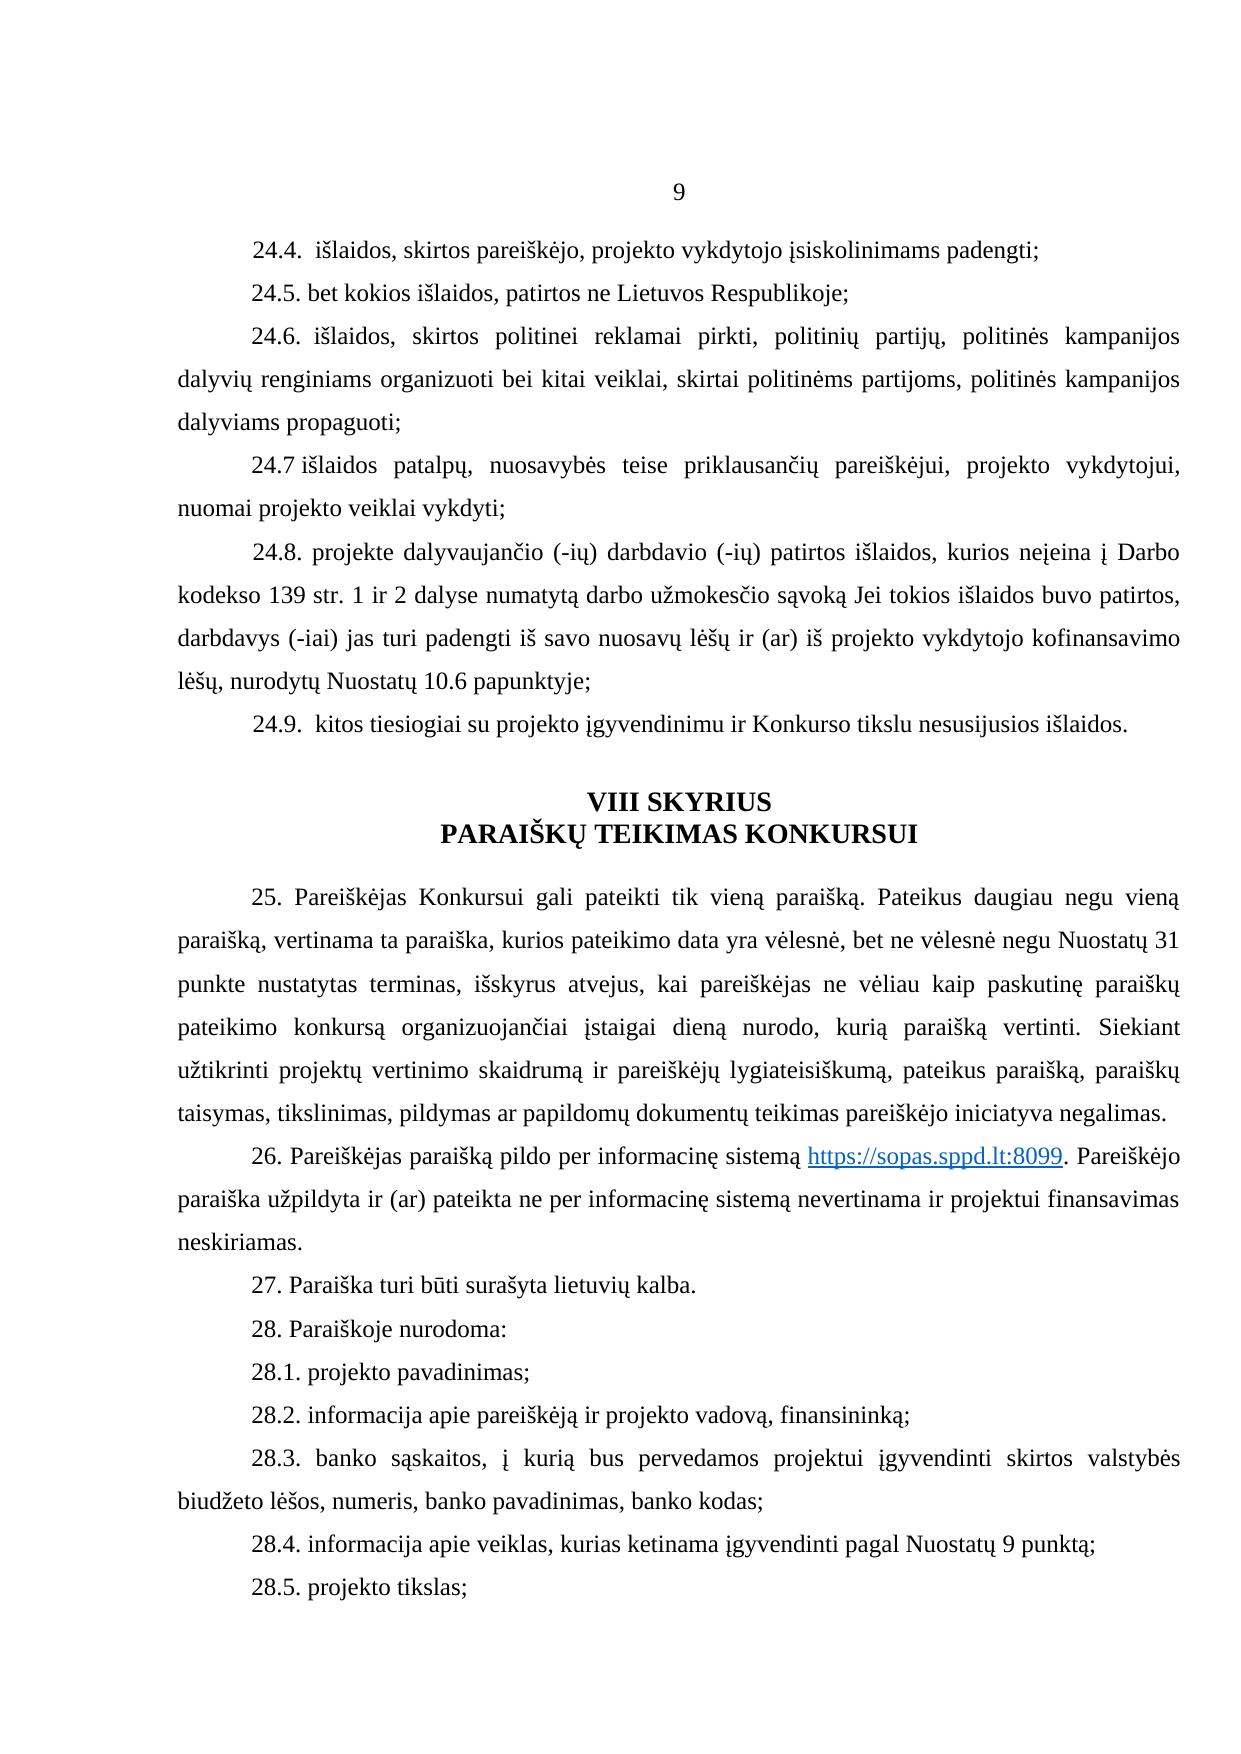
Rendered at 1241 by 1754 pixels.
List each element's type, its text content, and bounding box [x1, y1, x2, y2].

text 25. Pareiškėjas Konkursui gali pateikti tik vieną paraišką. Pateikus daugiau negu vieną paraišką, vertinama ta paraiška, kurios pateikimo data yra vėlesnė, bet ne vėlesnė negu Nuostatų 31 punkte nustatytas terminas, išskyrus atvejus, kai pareiškėjas ne vėliau kaip paskutinę paraiškų pateikimo konkursą organizuojančiai įstaigai dieną nurodo, kurią paraišką vertinti. Siekiant užtikrinti projektų vertinimo skaidrumą ir pareiškėjų lygiateisiškumą, pateikus paraišką, paraiškų taisymas, tikslinimas, pildymas ar papildomų dokumentų teikimas pareiškėjo iniciatyva negalimas. [177, 882, 1181, 1127]
text 24.5. bet kokios išlaidos, patirtos ne Lietuvos Respublikoje; [177, 278, 1181, 307]
text 28.1. projekto pavadinimas; [177, 1357, 1181, 1386]
text 28.4. informacija apie veiklas, kurias ketinama įgyvendinti pagal Nuostatų 9 punktą; [177, 1529, 1181, 1558]
text 24.6. išlaidos, skirtos politinei reklamai pirkti, politinių partijų, politinės kampanijos dalyvių renginiams organizuoti bei kitai veiklai, skirtai politinėms partijoms, politinės kampanijos dalyviams propaguoti; [177, 321, 1181, 436]
text 28.2. informacija apie pareiškėją ir projekto vadovą, finansininką; [177, 1400, 1181, 1429]
text 24.4. išlaidos, skirtos pareiškėjo, projekto vykdytojo įsiskolinimams padengti; [177, 235, 1181, 263]
text PARAIŠKŲ TEIKIMAS KONKURSUI [177, 818, 1181, 850]
text 28.5. projekto tikslas; [177, 1572, 1181, 1601]
text 28. Paraiškoje nurodoma: [177, 1314, 1181, 1342]
text VIII SKYRIUS [177, 785, 1181, 818]
text 26. Pareiškėjas paraišką pildo per informacinę sistemą https://sopas.sppd.lt:8099. Pareiškėjo paraiška užpildyta ir (ar) pateikta ne per informacinę sistemą nevertinama ir projektui finansavimas neskiriamas. [177, 1141, 1181, 1256]
text 24.7 išlaidos patalpų, nuosavybės teise priklausančių pareiškėjui, projekto vykdytojui, nuomai projekto veiklai vykdyti; [177, 450, 1181, 522]
text 27. Paraiška turi būti surašyta lietuvių kalba. [177, 1271, 1181, 1299]
text 24.9. kitos tiesiogiai su projekto įgyvendinimu ir Konkurso tikslu nesusijusios išlaidos. [177, 709, 1181, 738]
text 24.8. projekte dalyvaujančio (-ių) darbdavio (-ių) patirtos išlaidos, kurios neįeina į Darbo kodekso 139 str. 1 ir 2 dalyse numatytą darbo užmokesčio sąvoką Jei tokios išlaidos buvo patirtos, darbdavys (-iai) jas turi padengti iš savo nuosavų lėšų ir (ar) iš projekto vykdytojo kofinansavimo lėšų, nurodytų Nuostatų 10.6 papunktyje; [177, 537, 1181, 695]
text 28.3. banko sąskaitos, į kurią bus pervedamos projektui įgyvendinti skirtos valstybės biudžeto lėšos, numeris, banko pavadinimas, banko kodas; [177, 1443, 1181, 1515]
